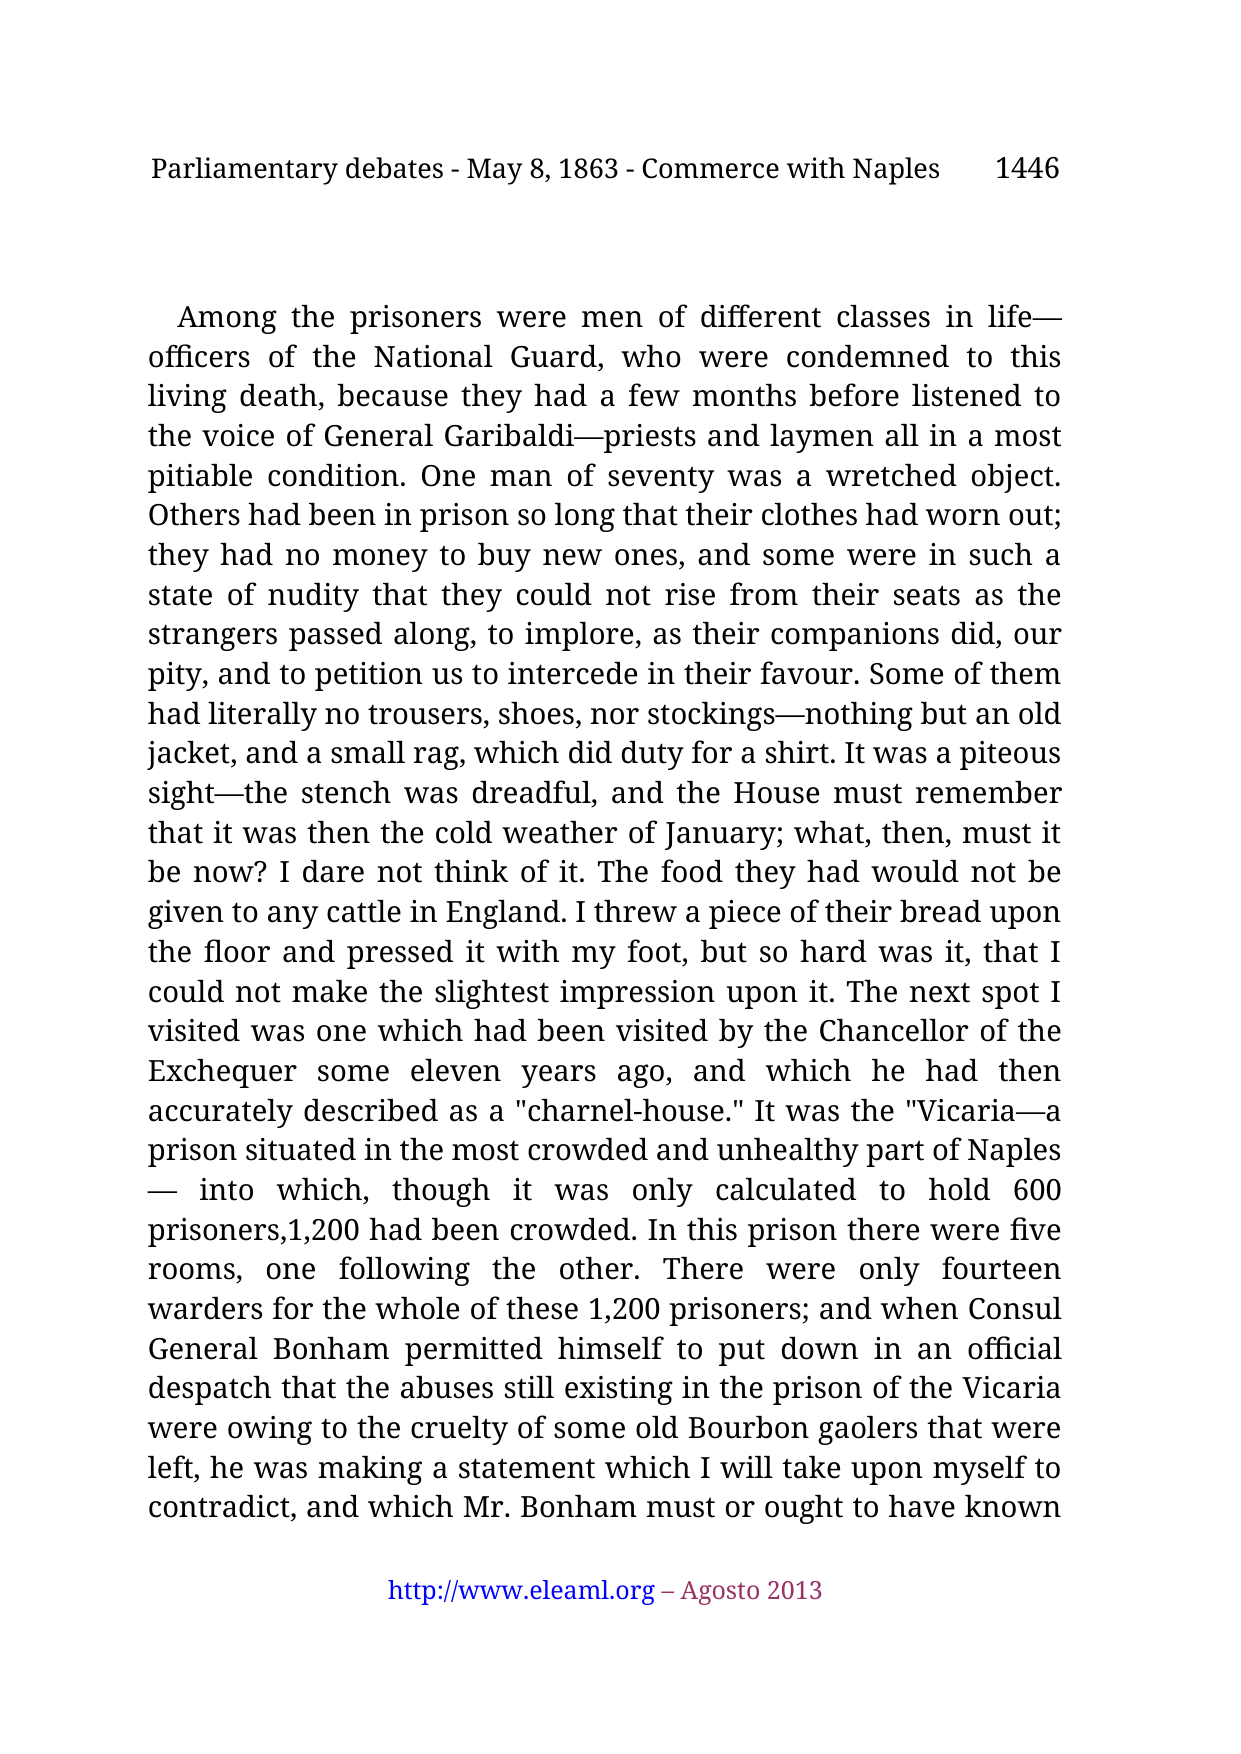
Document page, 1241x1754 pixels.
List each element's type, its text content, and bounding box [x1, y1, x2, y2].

text Among the prisoners were men of different classes in life—officers of the National Guard, who were condemned to this living death, because they had a few months before listened to the voice of General Garibaldi—priests and laymen all in a most pitiable condition. One man of seventy was a wretched object. Others had been in prison so long that their clothes had worn out; they had no money to buy new ones, and some were in such a state of nudity that they could not rise from their seats as the strangers passed along, to implore, as their companions did, our pity, and to petition us to intercede in their favour. Some of them had literally no trousers, shoes, nor stockings—nothing but an old jacket, and a small rag, which did duty for a shirt. It was a piteous sight—the stench was dreadful, and the House must remember that it was then the cold weather of January; what, then, must it be now? I dare not think of it. The food they had would not be given to any cattle in England. I threw a piece of their bread upon the floor and pressed it with my foot, but so hard was it, that I could not make the slightest impression upon it. The next spot I visited was one which had been visited by the Chancellor of the Exchequer some eleven years ago, and which he had then accurately described as a "charnel-house." It was the "Vicaria—a prison situated in the most crowded and unhealthy part of Naples — into which, though it was only calculated to hold 600 prisoners,1,200 had been crowded. In this prison there were five rooms, one following the other. There were only fourteen warders for the whole of these 1,200 prisoners; and when Consul General Bonham permitted himself to put down in an official despatch that the abuses still existing in the prison of the Vicaria were owing to the cruelty of some old Bourbon gaolers that were left, he was making a statement which I will take upon myself to contradict, and which Mr. Bonham must or ought to have known [148, 296, 1063, 1526]
